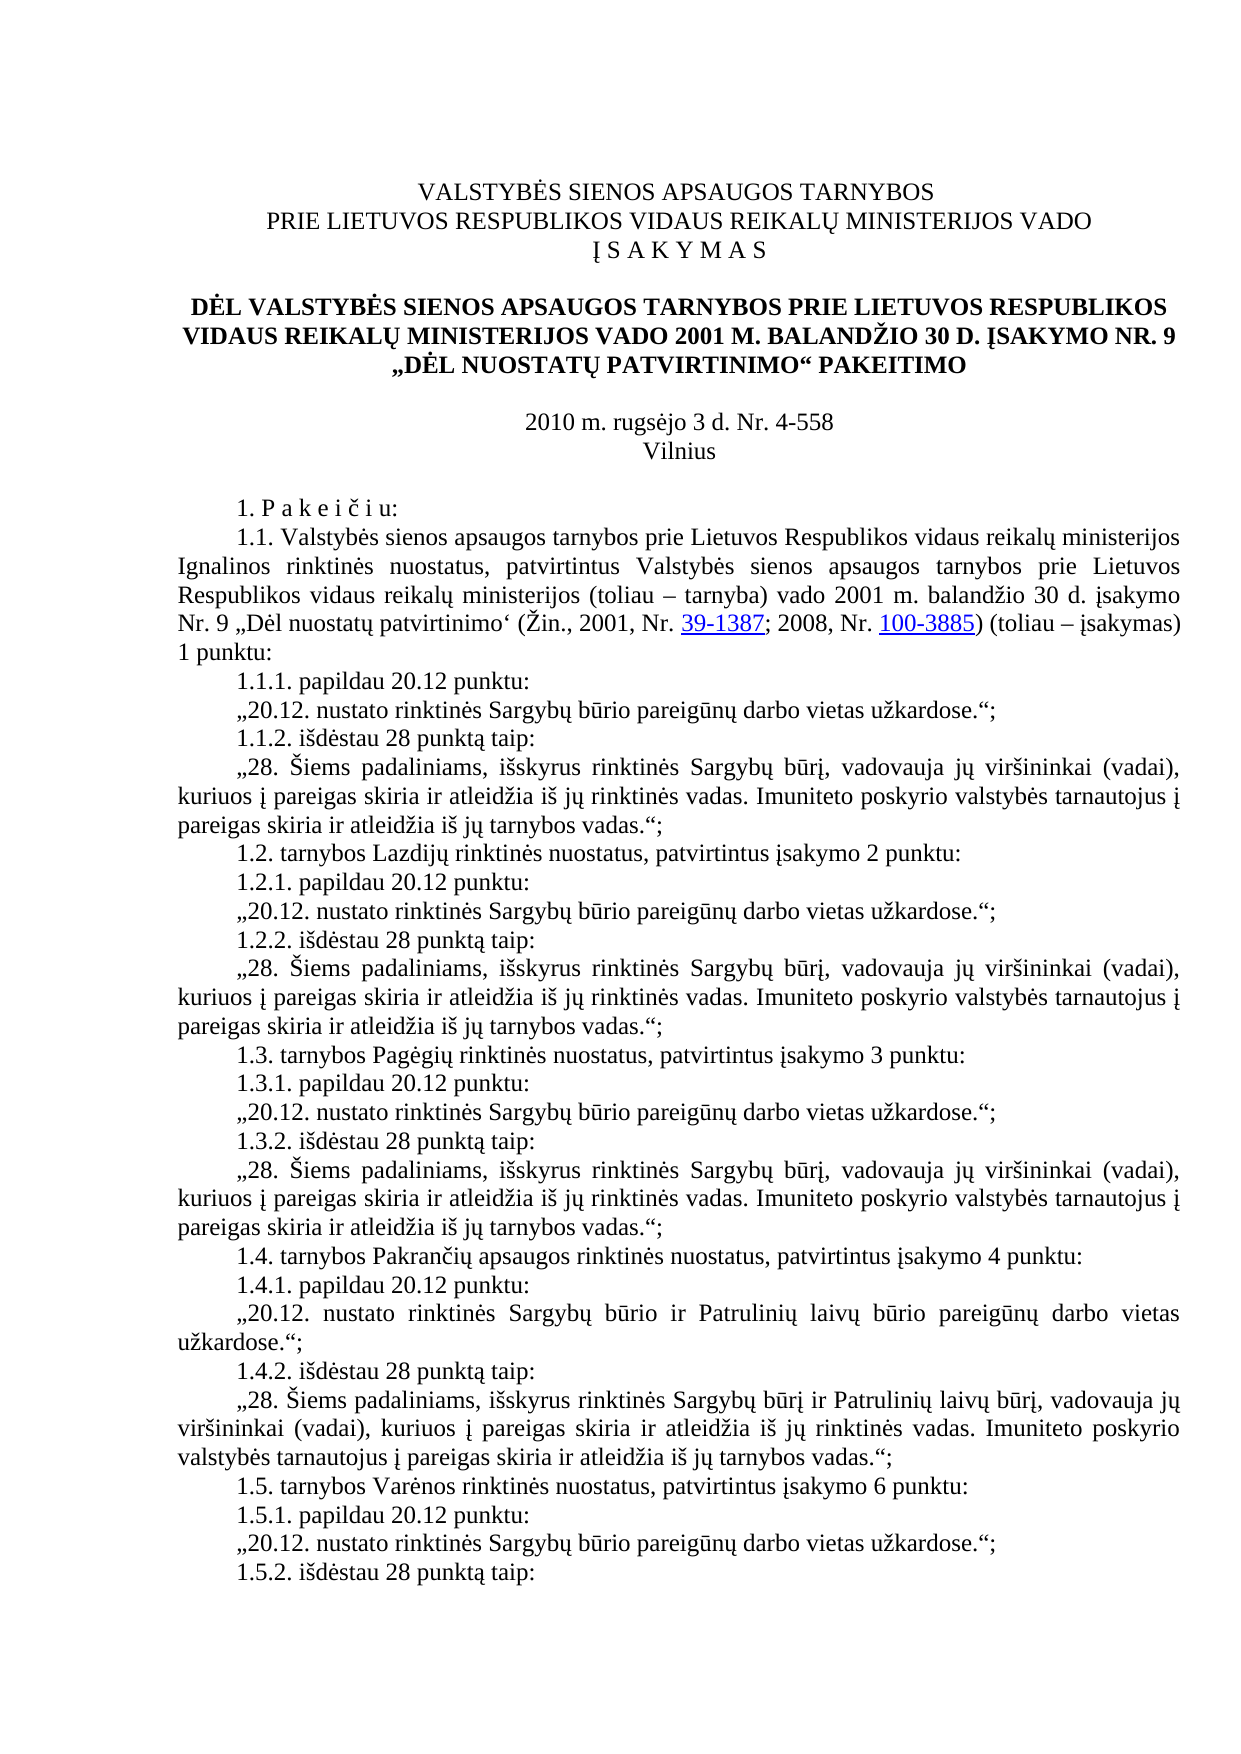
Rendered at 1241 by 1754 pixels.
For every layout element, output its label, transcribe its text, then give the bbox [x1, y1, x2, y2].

text 1.4.2. išdėstau 28 punktą taip: [177, 1356, 1181, 1385]
text 1.5.2. išdėstau 28 punktą taip: [177, 1557, 1181, 1586]
text 1.3.1. papildau 20.12 punktu: [177, 1068, 1181, 1097]
text ĮSAKYMAS [177, 235, 1181, 263]
text 1.3.2. išdėstau 28 punktą taip: [177, 1126, 1181, 1155]
text PRIE LIETUVOS RESPUBLIKOS VIDAUS REIKALŲ MINISTERIJOS VADO [177, 206, 1181, 235]
text 1.4. tarnybos Pakrančių apsaugos rinktinės nuostatus, patvirtintus įsakymo 4 punktu: [177, 1241, 1181, 1270]
text Vilnius [177, 436, 1181, 465]
text „20.12. nustato rinktinės Sargybų būrio pareigūnų darbo vietas užkardose.“; [177, 1097, 1181, 1126]
text 1.1. Valstybės sienos apsaugos tarnybos prie Lietuvos Respublikos vidaus reikalų ministerijos Ignalinos rinktinės nuostatus, patvirtintus Valstybės sienos apsaugos tarnybos prie Lietuvos Respublikos vidaus reikalų ministerijos (toliau – tarnyba) vado 2001 m. balandžio 30 d. įsakymo Nr. 9 „Dėl nuostatų patvirtinimo‘ (Žin., 2001, Nr. 39-1387; 2008, Nr. 100-3885) (toliau – įsakymas) 1 punktu: [177, 522, 1181, 666]
text VALSTYBĖS SIENOS APSAUGOS TARNYBOS [177, 177, 1181, 206]
text 1.4.1. papildau 20.12 punktu: [177, 1270, 1181, 1298]
text 1.5.1. papildau 20.12 punktu: [177, 1500, 1181, 1528]
text „28. Šiems padaliniams, išskyrus rinktinės Sargybų būrį ir Patrulinių laivų būrį, vadovauja jų viršininkai (vadai), kuriuos į pareigas skiria ir atleidžia iš jų rinktinės vadas. Imuniteto poskyrio valstybės tarnautojus į pareigas skiria ir atleidžia iš jų tarnybos vadas.“; [177, 1385, 1181, 1471]
text „28. Šiems padaliniams, išskyrus rinktinės Sargybų būrį, vadovauja jų viršininkai (vadai), kuriuos į pareigas skiria ir atleidžia iš jų rinktinės vadas. Imuniteto poskyrio valstybės tarnautojus į pareigas skiria ir atleidžia iš jų tarnybos vadas.“; [177, 953, 1181, 1040]
text 1.1.1. papildau 20.12 punktu: [177, 666, 1181, 695]
text 1.2.1. papildau 20.12 punktu: [177, 867, 1181, 896]
text 1.2. tarnybos Lazdijų rinktinės nuostatus, patvirtintus įsakymo 2 punktu: [177, 838, 1181, 867]
text 1. Pakeičiu: [177, 493, 1181, 522]
text 1.1.2. išdėstau 28 punktą taip: [177, 723, 1181, 752]
text „20.12. nustato rinktinės Sargybų būrio pareigūnų darbo vietas užkardose.“; [177, 1528, 1181, 1557]
text 1.2.2. išdėstau 28 punktą taip: [177, 925, 1181, 953]
text „20.12. nustato rinktinės Sargybų būrio pareigūnų darbo vietas užkardose.“; [177, 695, 1181, 723]
text „28. Šiems padaliniams, išskyrus rinktinės Sargybų būrį, vadovauja jų viršininkai (vadai), kuriuos į pareigas skiria ir atleidžia iš jų rinktinės vadas. Imuniteto poskyrio valstybės tarnautojus į pareigas skiria ir atleidžia iš jų tarnybos vadas.“; [177, 1155, 1181, 1241]
text 1.3. tarnybos Pagėgių rinktinės nuostatus, patvirtintus įsakymo 3 punktu: [177, 1040, 1181, 1068]
text „28. Šiems padaliniams, išskyrus rinktinės Sargybų būrį, vadovauja jų viršininkai (vadai), kuriuos į pareigas skiria ir atleidžia iš jų rinktinės vadas. Imuniteto poskyrio valstybės tarnautojus į pareigas skiria ir atleidžia iš jų tarnybos vadas.“; [177, 752, 1181, 838]
text DĖL VALSTYBĖS SIENOS APSAUGOS TARNYBOS PRIE LIETUVOS RESPUBLIKOS VIDAUS REIKALŲ MINISTERIJOS VADO 2001 M. BALANDŽIO 30 D. ĮSAKYMO Nr. 9 „DĖL NUOSTATŲ PATVIRTINIMO“ PAKEITIMO [177, 292, 1181, 378]
text 1.5. tarnybos Varėnos rinktinės nuostatus, patvirtintus įsakymo 6 punktu: [177, 1471, 1181, 1500]
text „20.12. nustato rinktinės Sargybų būrio pareigūnų darbo vietas užkardose.“; [177, 896, 1181, 925]
text „20.12. nustato rinktinės Sargybų būrio ir Patrulinių laivų būrio pareigūnų darbo vietas užkardose.“; [177, 1298, 1181, 1356]
text 2010 m. rugsėjo 3 d. Nr. 4-558 [177, 407, 1181, 436]
